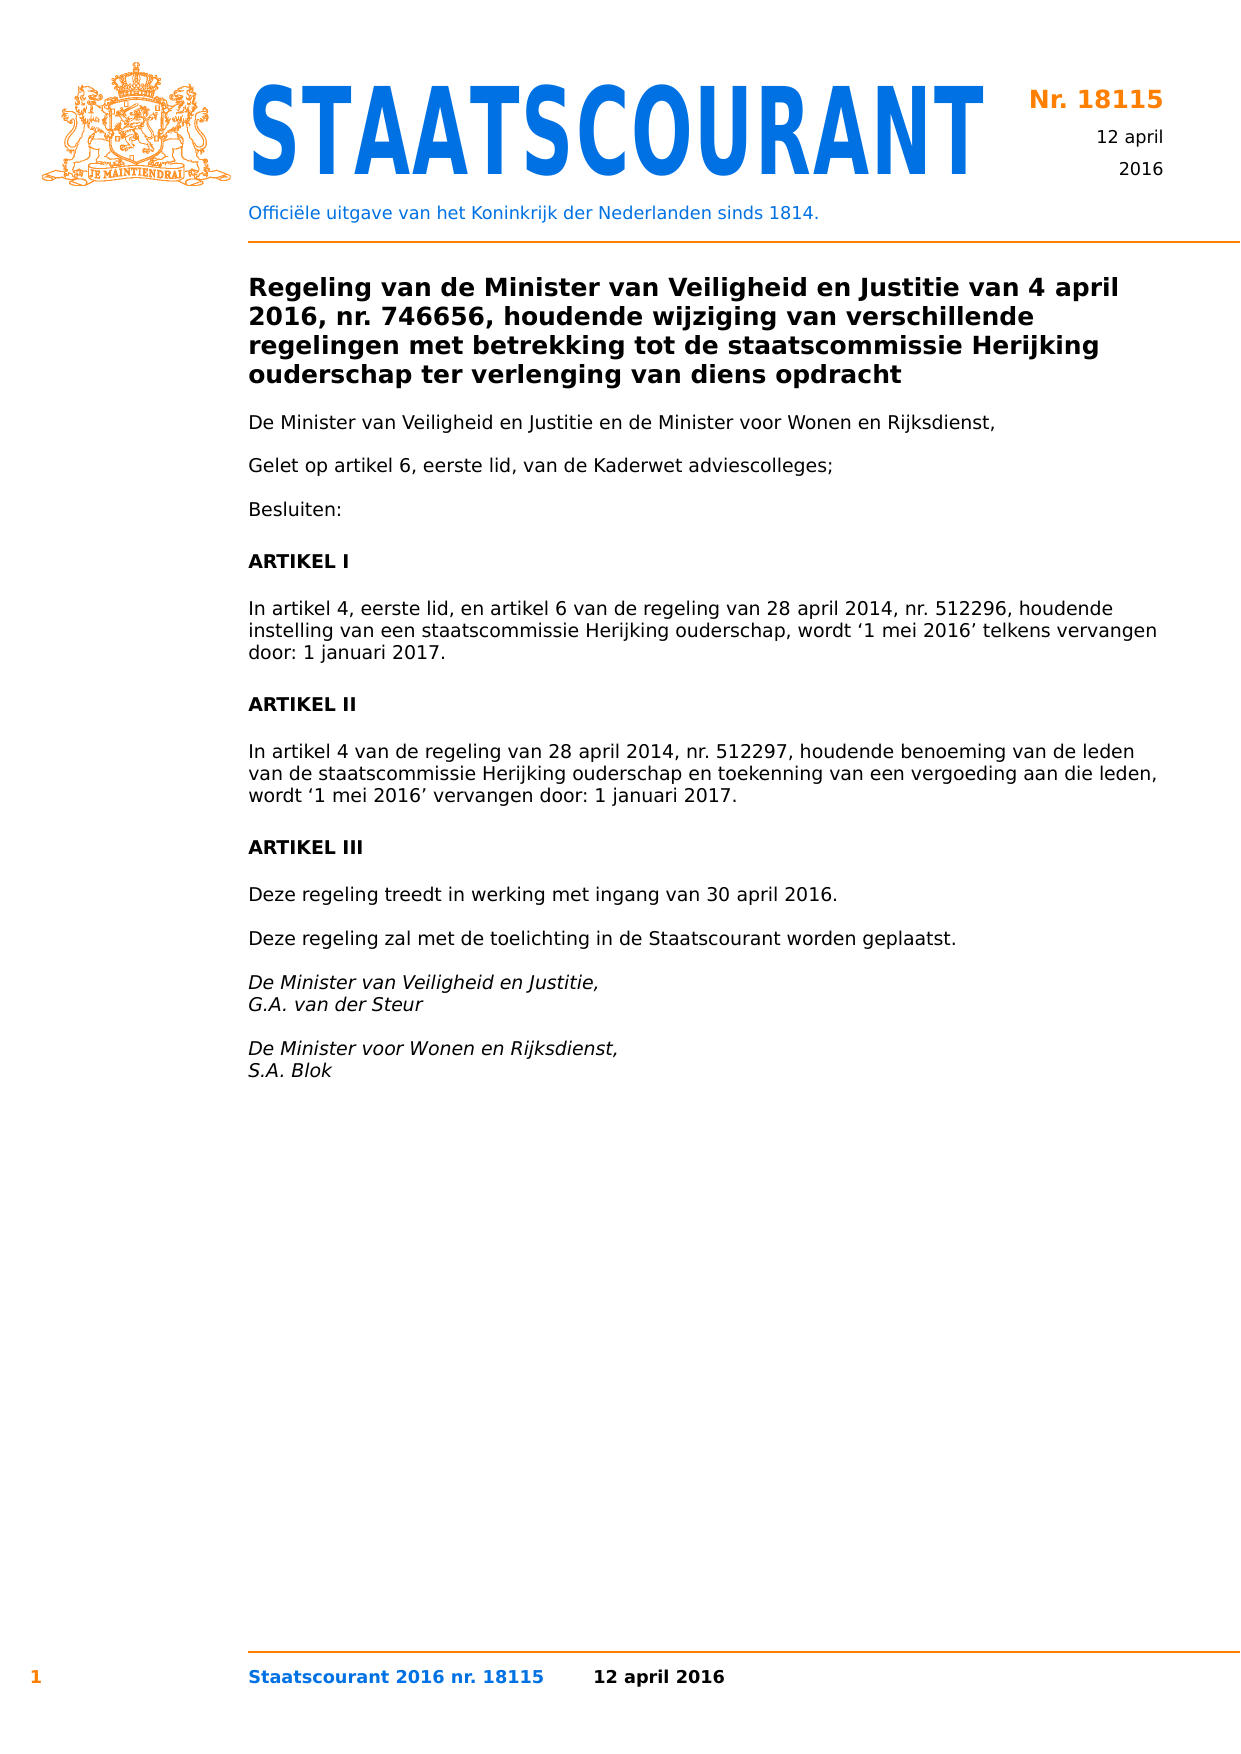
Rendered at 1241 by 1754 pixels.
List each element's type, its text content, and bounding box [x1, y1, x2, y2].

table_header STAATSCOURANT [248, 62, 998, 203]
subtitle ARTIKEL III [248, 837, 1163, 859]
subtitle ARTIKEL II [248, 694, 1163, 716]
subtitle Regeling van de Minister van Veiligheid en Justitie van 4 april 2016, nr. 746656, houdende wijziging van verschillende regelingen met betrekking tot de staatscommissie Herijking ouderschap ter verlenging van diens opdracht [248, 273, 1163, 390]
text In artikel 4, eerste lid, en artikel 6 van de regeling van 28 april 2014, nr. 512296, houdende instelling van een staatscommissie Herijking ouderschap, wordt ‘1 mei 2016’ telkens vervangen door: 1 januari 2017. [248, 598, 1163, 664]
picture [41, 62, 231, 186]
text In artikel 4 van de regeling van 28 april 2014, nr. 512297, houdende benoeming van de leden van de staatscommissie Herijking ouderschap en toekenning van een vergoeding aan die leden, wordt ‘1 mei 2016’ vervangen door: 1 januari 2017. [248, 741, 1163, 807]
text Gelet op artikel 6, eerste lid, van de Kaderwet adviescolleges; [248, 455, 1163, 477]
text De Minister voor Wonen en Rijksdienst, S.A. Blok [248, 1038, 1163, 1082]
text De Minister van Veiligheid en Justitie en de Minister voor Wonen en Rijksdienst, [248, 412, 1163, 433]
text Besluiten: [248, 499, 1163, 521]
text De Minister van Veiligheid en Justitie, G.A. van der Steur [248, 972, 1163, 1016]
text Deze regeling treedt in werking met ingang van 30 april 2016. [248, 884, 1163, 906]
text Deze regeling zal met de toelichting in de Staatscourant worden geplaatst. [248, 928, 1163, 950]
table_cell Officiële uitgave van het Koninkrijk der Nederlanden sinds 1814. [248, 203, 1240, 241]
table_header Nr. 18115 [998, 62, 1240, 121]
table_cell 2016 [998, 153, 1240, 203]
table_cell 12 april [998, 121, 1240, 153]
table_header [25, 62, 248, 241]
subtitle ARTIKEL I [248, 551, 1163, 573]
